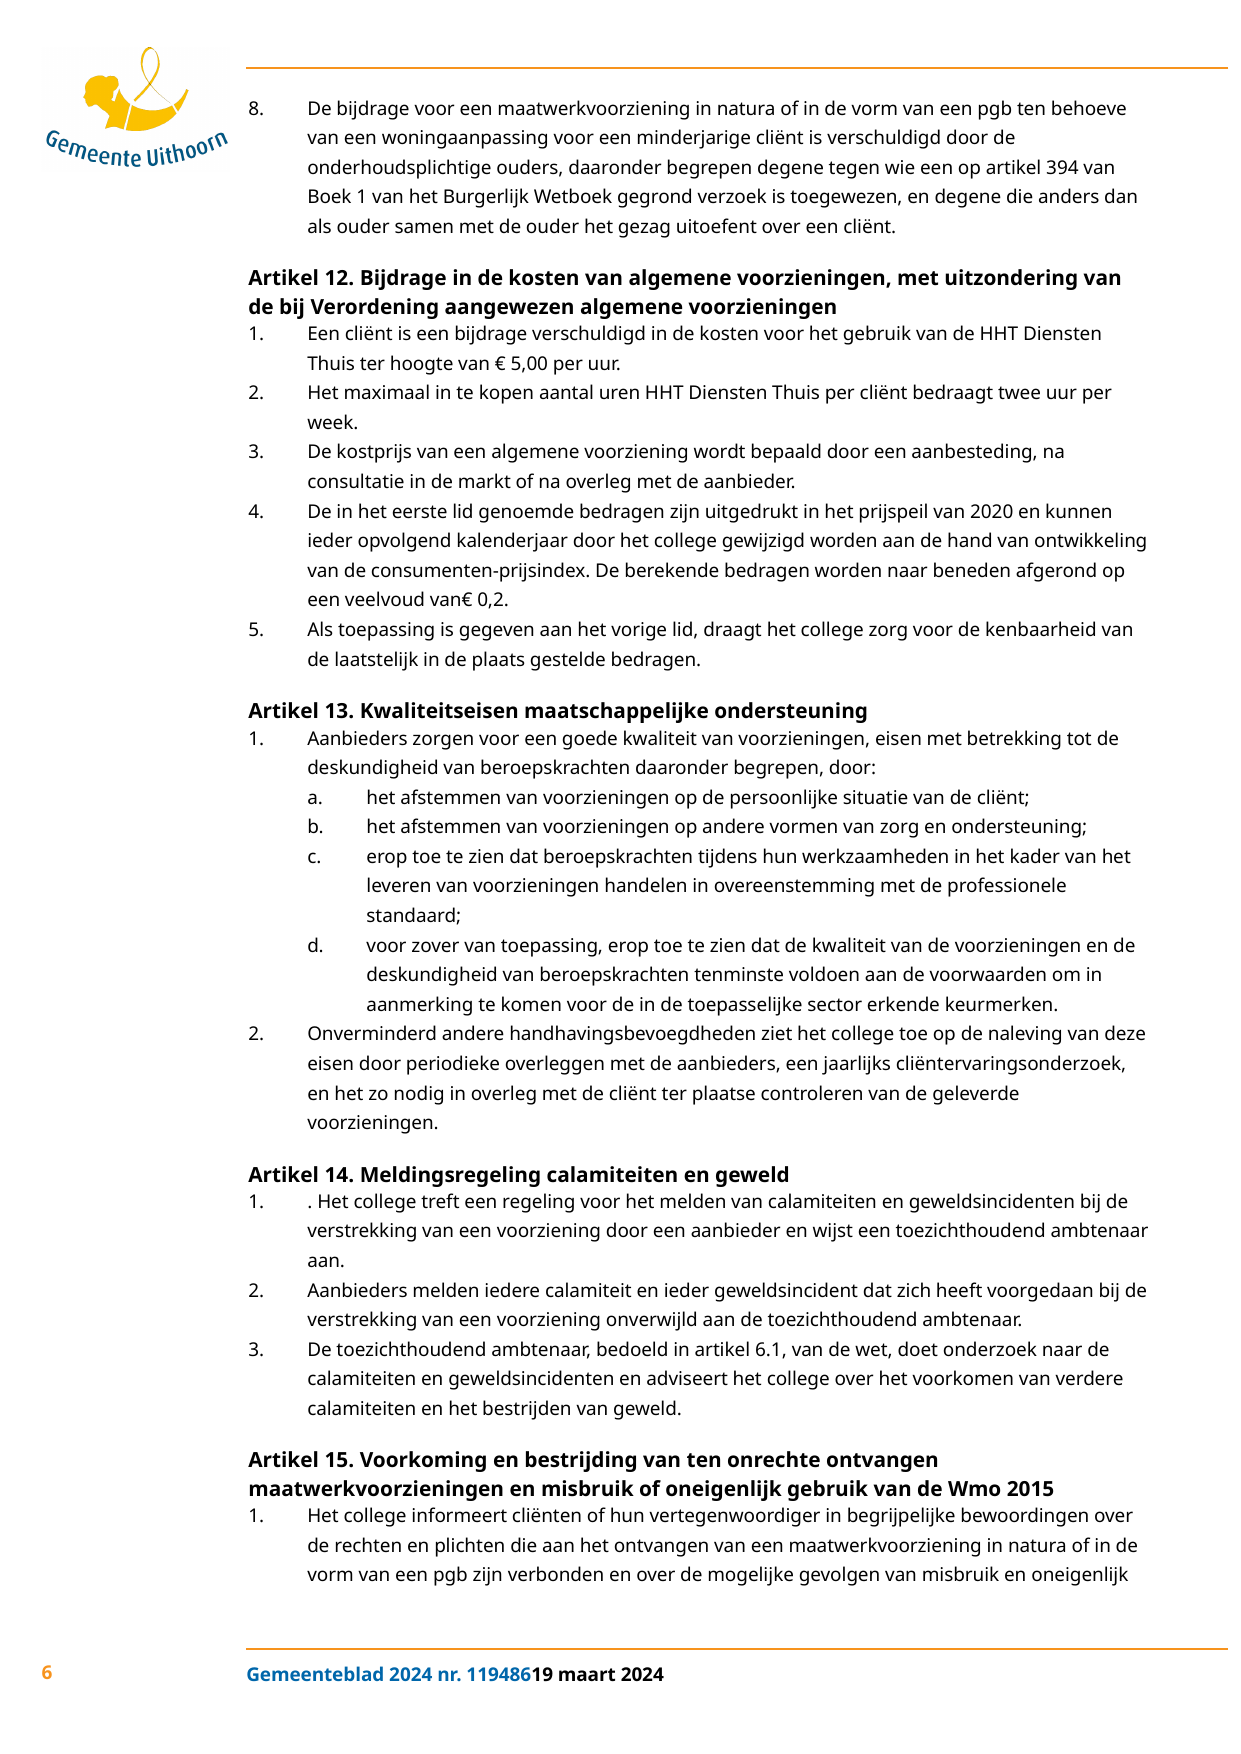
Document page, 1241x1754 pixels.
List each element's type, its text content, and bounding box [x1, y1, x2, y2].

text Artikel 13. Kwaliteitseisen maatschappelijke ondersteuning [248, 696, 1152, 725]
text Artikel 12. Bijdrage in de kosten van algemene voorzieningen, met uitzondering van de bij Verordening aangewezen algemene voorzieningen [248, 263, 1152, 320]
list Aanbieders melden iedere calamiteit en ieder geweldsincident dat zich heeft voorgedaan bij de verstrekking van een voorziening onverwijld aan de toezichthoudend ambtenaar. [248, 1277, 1152, 1332]
list De kostprijs van een algemene voorziening wordt bepaald door een aanbesteding, na consultatie in de markt of na overleg met de aanbieder. [248, 439, 1152, 494]
list De bijdrage voor een maatwerkvoorziening in natura of in de vorm van een pgb ten behoeve van een woningaanpassing voor een minderjarige cliënt is verschuldigd door de onderhoudsplichtige ouders, daaronder begrepen degene tegen wie een op artikel 394 van Boek 1 van het Burgerlijk Wetboek gegrond verzoek is toegewezen, en degene die anders dan als ouder samen met de ouder het gezag uitoefent over een cliënt. [248, 95, 1152, 239]
picture [41, 47, 231, 172]
list Als toepassing is gegeven aan het vorige lid, draagt het college zorg voor de kenbaarheid van de laatstelijk in de plaats gestelde bedragen. [248, 616, 1152, 672]
list Het college informeert cliënten of hun vertegenwoordiger in begrijpelijke bewoordingen over de rechten en plichten die aan het ontvangen van een maatwerkvoorziening in natura of in de vorm van een pgb zijn verbonden en over de mogelijke gevolgen van misbruik en oneigenlijk [248, 1502, 1152, 1587]
list De in het eerste lid genoemde bedragen zijn uitgedrukt in het prijspeil van 2020 en kunnen ieder opvolgend kalenderjaar door het college gewijzigd worden aan de hand van ontwikkeling van de consumenten-prijsindex. De berekende bedragen worden naar beneden afgerond op een veelvoud van€ 0,2. [248, 498, 1152, 612]
list . Het college treft een regeling voor het melden van calamiteiten en geweldsincidenten bij de verstrekking van een voorziening door een aanbieder en wijst een toezichthoudend ambtenaar aan. [248, 1188, 1152, 1273]
list het afstemmen van voorzieningen op de persoonlijke situatie van de cliënt; [307, 784, 1152, 809]
list het afstemmen van voorzieningen op andere vormen van zorg en ondersteuning; [307, 813, 1152, 839]
list Het maximaal in te kopen aantal uren HHT Diensten Thuis per cliënt bedraagt twee uur per week. [248, 379, 1152, 435]
text Artikel 14. Meldingsregeling calamiteiten en geweld [248, 1160, 1152, 1188]
list De toezichthoudend ambtenaar, bedoeld in artikel 6.1, van de wet, doet onderzoek naar de calamiteiten en geweldsincidenten en adviseert het college over het voorkomen van verdere calamiteiten en het bestrijden van geweld. [248, 1336, 1152, 1421]
list erop toe te zien dat beroepskrachten tijdens hun werkzaamheden in het kader van het leveren van voorzieningen handelen in overeenstemming met de professionele standaard; [307, 843, 1152, 928]
list Een cliënt is een bijdrage verschuldigd in de kosten voor het gebruik van de HHT Diensten Thuis ter hoogte van € 5,00 per uur. [248, 320, 1152, 376]
list Onverminderd andere handhavingsbevoegdheden ziet het college toe op de naleving van deze eisen door periodieke overleggen met de aanbieders, een jaarlijks cliëntervaringsonderzoek, en het zo nodig in overleg met de cliënt ter plaatse controleren van de geleverde voorzieningen. [248, 1021, 1152, 1135]
list voor zover van toepassing, erop toe te zien dat de kwaliteit van de voorzieningen en de deskundigheid van beroepskrachten tenminste voldoen aan de voorwaarden om in aanmerking te komen voor de in de toepasselijke sector erkende keurmerken. [307, 932, 1152, 1017]
text Artikel 15. Voorkoming en bestrijding van ten onrechte ontvangen maatwerkvoorzieningen en misbruik of oneigenlijk gebruik van de Wmo 2015 [248, 1446, 1152, 1502]
list Aanbieders zorgen voor een goede kwaliteit van voorzieningen, eisen met betrekking tot de deskundigheid van beroepskrachten daaronder begrepen, door: [248, 725, 1152, 780]
